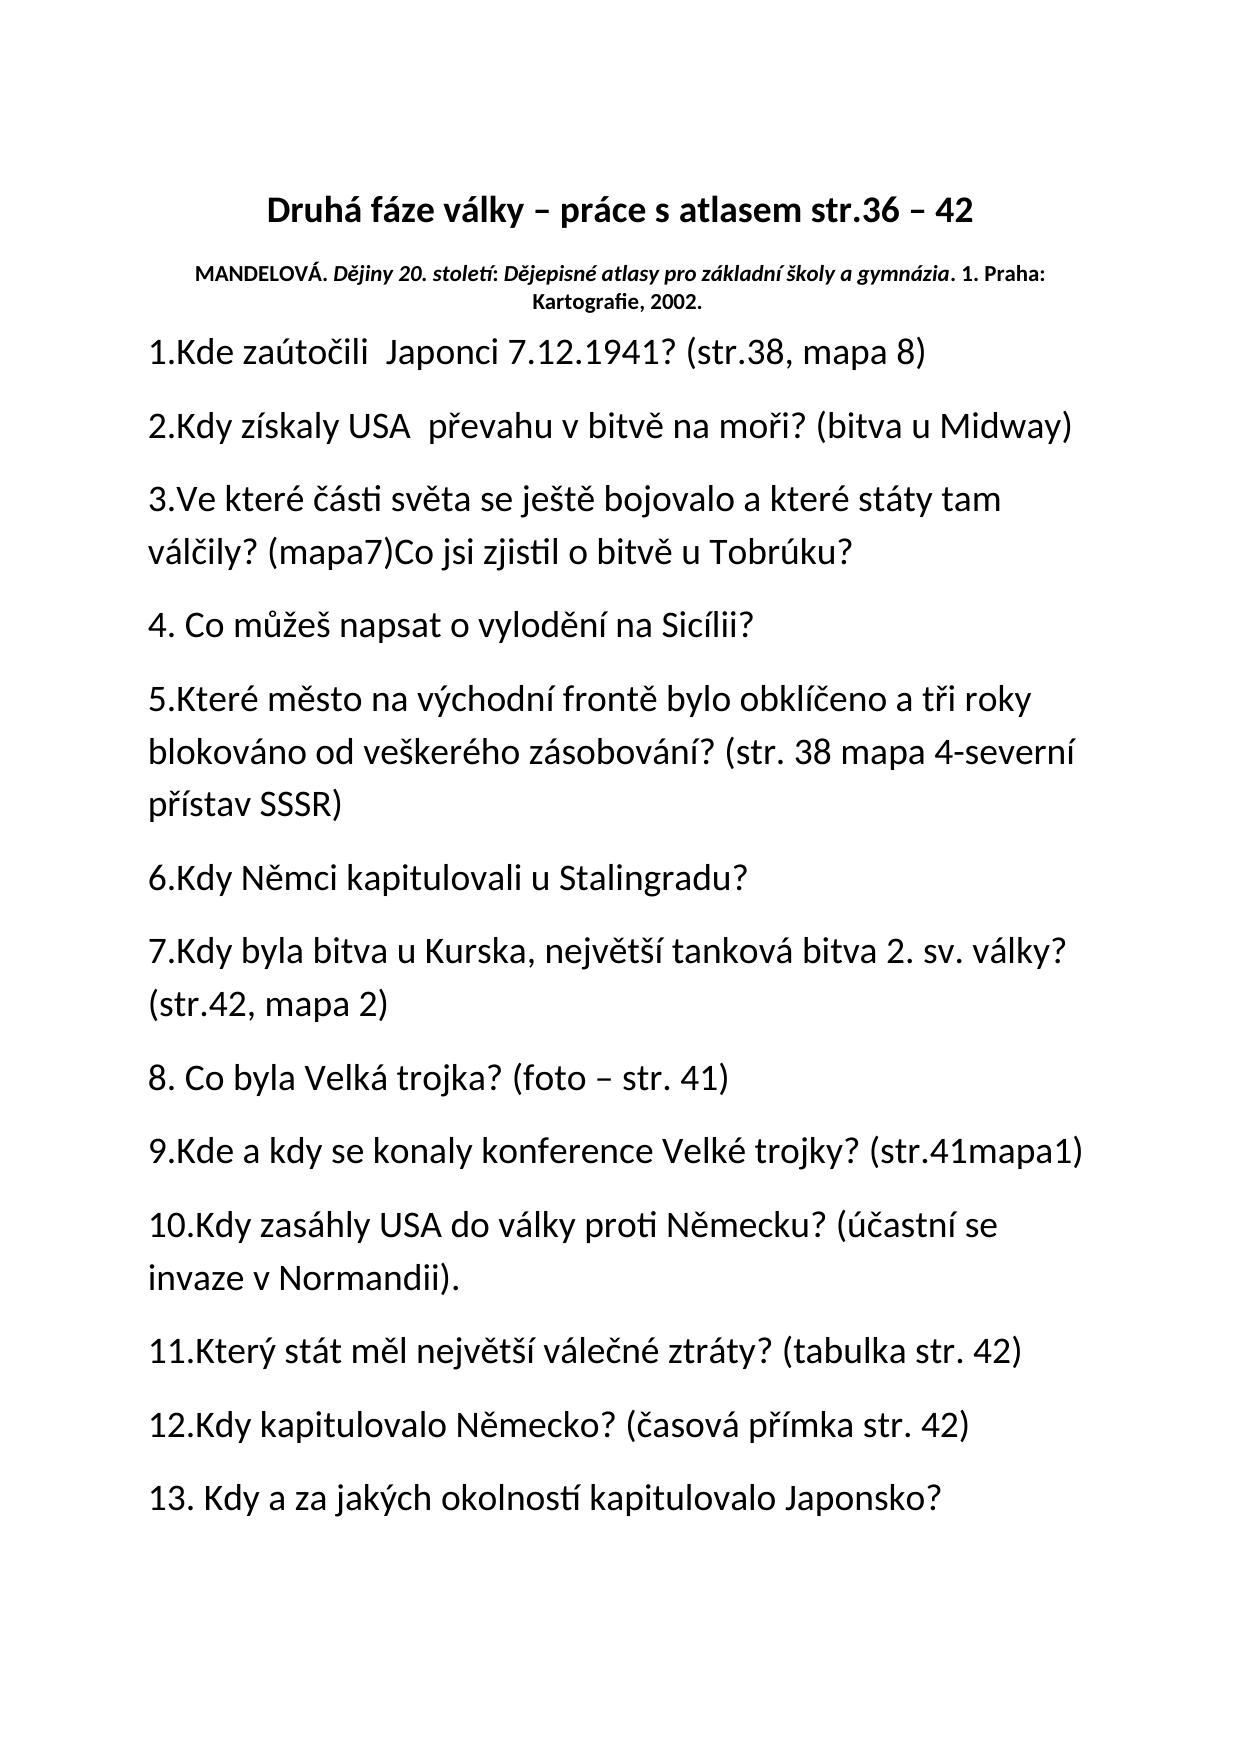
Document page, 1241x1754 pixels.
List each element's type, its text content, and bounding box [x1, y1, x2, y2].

text 3.Ve které části světa se ještě bojovalo a které státy tam válčily? (mapa7)Co jsi zjistil o bitvě u Tobrúku? [148, 475, 1093, 574]
text 10.Kdy zasáhly USA do války proti Německu? (účastní se invaze v Normandii). [148, 1201, 1093, 1299]
subtitle Druhá fáze války – práce s atlasem str.36 – 42 [148, 186, 1093, 232]
text 5.Které město na východní frontě bylo obklíčeno a tři roky blokováno od veškerého zásobování? (str. 38 mapa 4-severní přístav SSSR) [148, 675, 1093, 826]
text 8. Co byla Velká trojka? (foto – str. 41) [148, 1054, 1093, 1099]
text 6.Kdy Němci kapitulovali u Stalingradu? [148, 854, 1093, 900]
text 1.Kde zaútočili Japonci 7.12.1941? (str.38, mapa 8) [148, 328, 1093, 374]
text 11.Který stát měl největší válečné ztráty? (tabulka str. 42) [148, 1327, 1093, 1373]
text 7.Kdy byla bitva u Kurska, největší tanková bitva 2. sv. války? (str.42, mapa 2) [148, 927, 1093, 1026]
text 12.Kdy kapitulovalo Německo? (časová přímka str. 42) [148, 1401, 1093, 1446]
text MANDELOVÁ. Dějiny 20. století: Dějepisné atlasy pro základní školy a gymnázia. 1. Praha: Kartografie, 2002. [148, 259, 1093, 316]
text 2.Kdy získaly USA převahu v bitvě na moři? (bitva u Midway) [148, 402, 1093, 447]
text 9.Kde a kdy se konaly konference Velké trojky? (str.41mapa1) [148, 1127, 1093, 1173]
text 4. Co můžeš napsat o vylodění na Sicílii? [148, 601, 1093, 647]
text 13. Kdy a za jakých okolností kapitulovalo Japonsko? [148, 1474, 1093, 1520]
